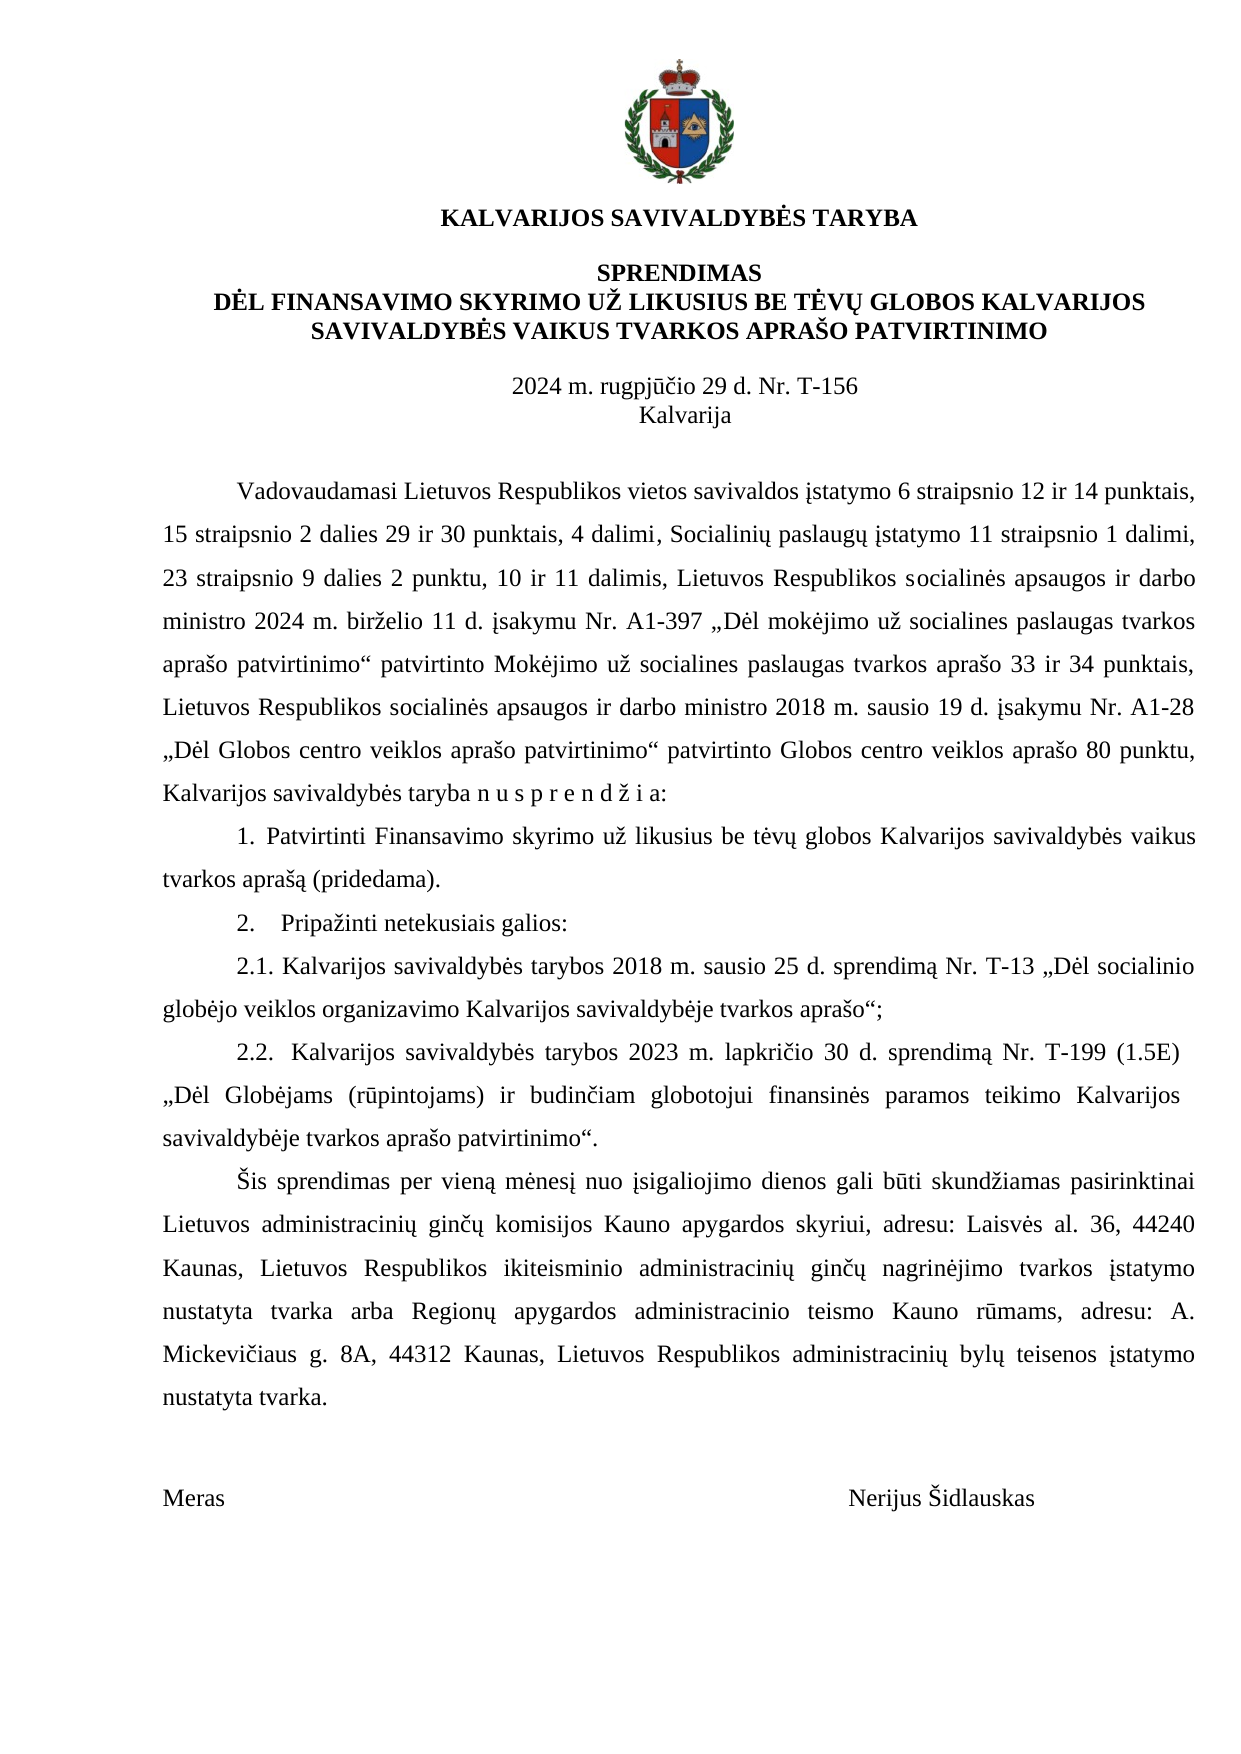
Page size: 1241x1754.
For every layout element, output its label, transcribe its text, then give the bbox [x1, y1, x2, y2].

text Vadovaudamasi Lietuvos Respublikos vietos savivaldos įstatymo 6 straipsnio 12 ir 14 punktais, 15 straipsnio 2 dalies 29 ir 30 punktais, 4 dalimi, Socialinių paslaugų įstatymo 11 straipsnio 1 dalimi, 23 straipsnio 9 dalies 2 punktu, 10 ir 11 dalimis, Lietuvos Respublikos socialinės apsaugos ir darbo ministro 2024 m. birželio 11 d. įsakymu Nr. A1-397 „Dėl mokėjimo už socialines paslaugas tvarkos aprašo patvirtinimo“ patvirtinto Mokėjimo už socialines paslaugas tvarkos aprašo 33 ir 34 punktais, Lietuvos Respublikos socialinės apsaugos ir darbo ministro 2018 m. sausio 19 d. įsakymu Nr. A1-28 „Dėl Globos centro veiklos aprašo patvirtinimo“ patvirtinto Globos centro veiklos aprašo 80 punktu, Kalvarijos savivaldybės taryba nusprendžia: [162, 476, 1196, 807]
text 2.1. Kalvarijos savivaldybės tarybos 2018 m. sausio 25 d. sprendimą Nr. T-13 „Dėl socialinio globėjo veiklos organizavimo Kalvarijos savivaldybėje tvarkos aprašo“; [162, 951, 1196, 1023]
text 2024 m. rugpjūčio 29 d. Nr. T-156 [174, 371, 1196, 400]
text 2. Pripažinti netekusiais galios: [162, 908, 1196, 936]
text DĖL FINANSAVIMO SKYRIMO UŽ LIKUSIUS BE TĖVŲ GLOBOS KALVARIJOS SAVIVALDYBĖS VAIKUS TVARKOS APRAŠO PATVIRTINIMO [162, 287, 1196, 344]
text SPRENDIMAS [162, 258, 1196, 287]
text Šis sprendimas per vieną mėnesį nuo įsigaliojimo dienos gali būti skundžiamas pasirinktinai Lietuvos administracinių ginčų komisijos Kauno apygardos skyriui, adresu: Laisvės al. 36, 44240 Kaunas, Lietuvos Respublikos ikiteisminio administracinių ginčų nagrinėjimo tvarkos įstatymo nustatyta tvarka arba Regionų apygardos administracinio teismo Kauno rūmams, adresu: A. Mickevičiaus g. 8A, 44312 Kaunas, Lietuvos Respublikos administracinių bylų teisenos įstatymo nustatyta tvarka. [162, 1166, 1196, 1411]
text 2.2. Kalvarijos savivaldybės tarybos 2023 m. lapkričio 30 d. sprendimą Nr. T-199 (1.5E) „Dėl Globėjams (rūpintojams) ir budinčiam globotojui finansinės paramos teikimo Kalvarijos savivaldybėje tvarkos aprašo patvirtinimo“. [162, 1037, 1181, 1152]
text Meras Nerijus Šidlauskas [162, 1483, 1181, 1511]
text KALVARIJOS SAVIVALDYBĖS TARYBA [162, 203, 1196, 232]
text Kalvarija [174, 400, 1196, 428]
text 1. Patvirtinti Finansavimo skyrimo už likusius be tėvų globos Kalvarijos savivaldybės vaikus tvarkos aprašą (pridedama). [162, 821, 1196, 893]
